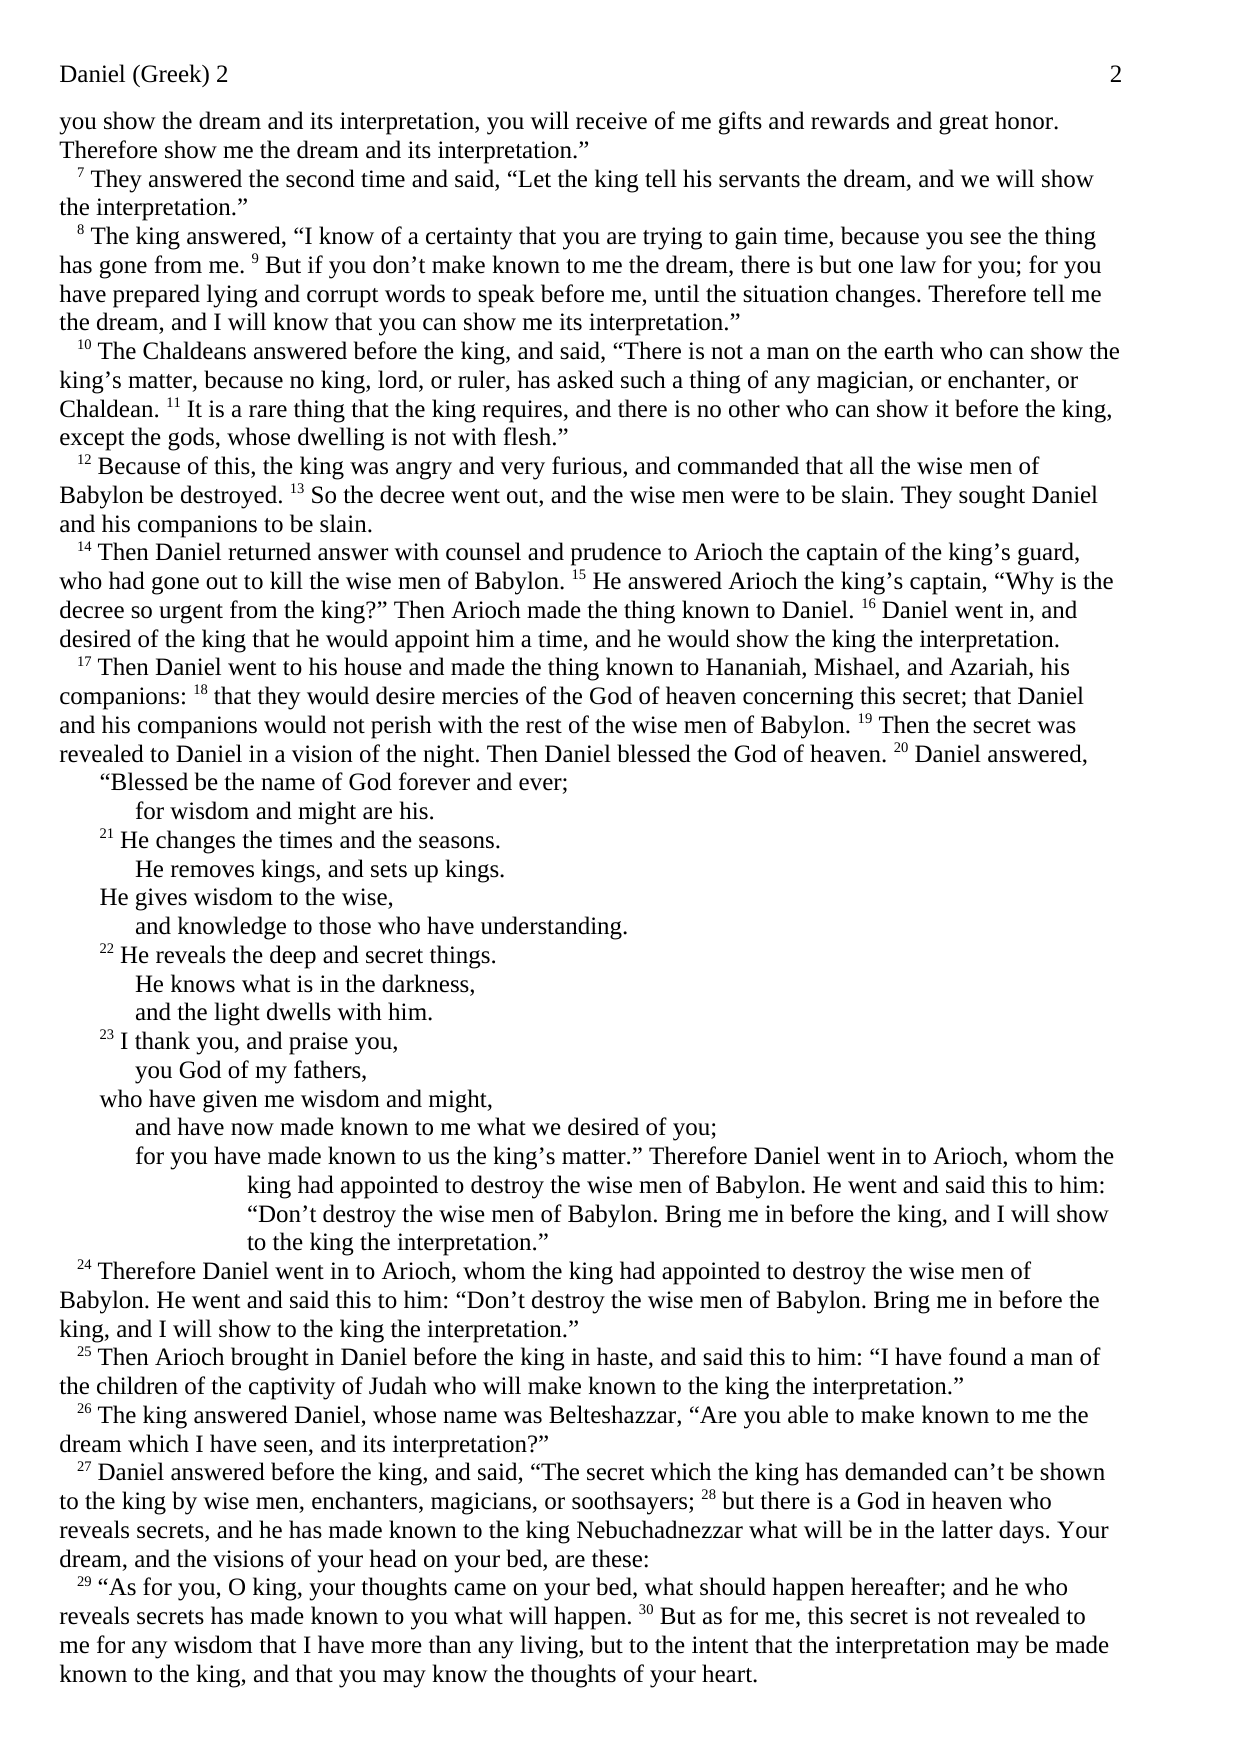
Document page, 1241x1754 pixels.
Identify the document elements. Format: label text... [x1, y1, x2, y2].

text 10 The Chaldeans answered before the king, and said, “There is not a man on the earth who can show the king’s matter, because no king, lord, or ruler, has asked such a thing of any magician, or enchanter, or Chaldean. 11 It is a rare thing that the king requires, and there is no other who can show it before the king, except the gods, whose dwelling is not with flesh.” [59, 336, 1122, 451]
text 14 Then Daniel returned answer with counsel and prudence to Arioch the captain of the king’s guard, who had gone out to kill the wise men of Babylon. 15 He answered Arioch the king’s captain, “Why is the decree so urgent from the king?” Then Arioch made the thing known to Daniel. 16 Daniel went in, and desired of the king that he would appoint him a time, and he would show the king the interpretation. [59, 537, 1122, 652]
text 23 I thank you, and praise you, [99, 1026, 1122, 1055]
text 27 Daniel answered before the king, and said, “The secret which the king has demanded can’t be shown to the king by wise men, enchanters, magicians, or soothsayers; 28 but there is a God in heaven who reveals secrets, and he has made known to the king Nebuchadnezzar what will be in the latter days. Your dream, and the visions of your head on your bed, are these: [59, 1457, 1122, 1572]
text 8 The king answered, “I know of a certainty that you are trying to gain time, because you see the thing has gone from me. 9 But if you don’t make known to me the dream, there is but one law for you; for you have prepared lying and corrupt words to speak before me, until the situation changes. Therefore tell me the dream, and I will know that you can show me its interpretation.” [59, 221, 1122, 336]
text He gives wisdom to the wise, [99, 882, 1122, 911]
text “Blessed be the name of God forever and ever; [99, 767, 1122, 796]
text for you have made known to us the king’s matter.” Therefore Daniel went in to Arioch, whom the king had appointed to destroy the wise men of Babylon. He went and said this to him: “Don’t destroy the wise men of Babylon. Bring me in before the king, and I will show to the king the interpretation.” [135, 1141, 1122, 1256]
text 26 The king answered Daniel, whose name was Belteshazzar, “Are you able to make known to me the dream which I have seen, and its interpretation?” [59, 1400, 1122, 1457]
text 7 They answered the second time and said, “Let the king tell his servants the dream, and we will show the interpretation.” [59, 164, 1122, 221]
text and knowledge to those who have understanding. [135, 911, 1122, 940]
text 25 Then Arioch brought in Daniel before the king in haste, and said this to him: “I have found a man of the children of the captivity of Judah who will make known to the king the interpretation.” [59, 1342, 1122, 1400]
text 21 He changes the times and the seasons. [99, 825, 1122, 854]
text you show the dream and its interpretation, you will receive of me gifts and rewards and great honor. Therefore show me the dream and its interpretation.” [59, 106, 1122, 164]
text 24 Therefore Daniel went in to Arioch, whom the king had appointed to destroy the wise men of Babylon. He went and said this to him: “Don’t destroy the wise men of Babylon. Bring me in before the king, and I will show to the king the interpretation.” [59, 1256, 1122, 1342]
text 22 He reveals the deep and secret things. [99, 940, 1122, 969]
text 29 “As for you, O king, your thoughts came on your bed, what should happen hereafter; and he who reveals secrets has made known to you what will happen. 30 But as for me, this secret is not revealed to me for any wisdom that I have more than any living, but to the intent that the interpretation may be made known to the king, and that you may know the thoughts of your heart. [59, 1572, 1122, 1687]
text 17 Then Daniel went to his house and made the thing known to Hananiah, Mishael, and Azariah, his companions: 18 that they would desire mercies of the God of heaven concerning this secret; that Daniel and his companions would not perish with the rest of the wise men of Babylon. 19 Then the secret was revealed to Daniel in a vision of the night. Then Daniel blessed the God of heaven. 20 Daniel answered, [59, 652, 1122, 767]
text and the light dwells with him. [135, 997, 1122, 1026]
text who have given me wisdom and might, [99, 1084, 1122, 1112]
text and have now made known to me what we desired of you; [135, 1112, 1122, 1141]
text for wisdom and might are his. [135, 796, 1122, 825]
text He knows what is in the darkness, [135, 969, 1122, 997]
text He removes kings, and sets up kings. [135, 854, 1122, 882]
text you God of my fathers, [135, 1055, 1122, 1084]
text 12 Because of this, the king was angry and very furious, and commanded that all the wise men of Babylon be destroyed. 13 So the decree went out, and the wise men were to be slain. They sought Daniel and his companions to be slain. [59, 451, 1122, 537]
